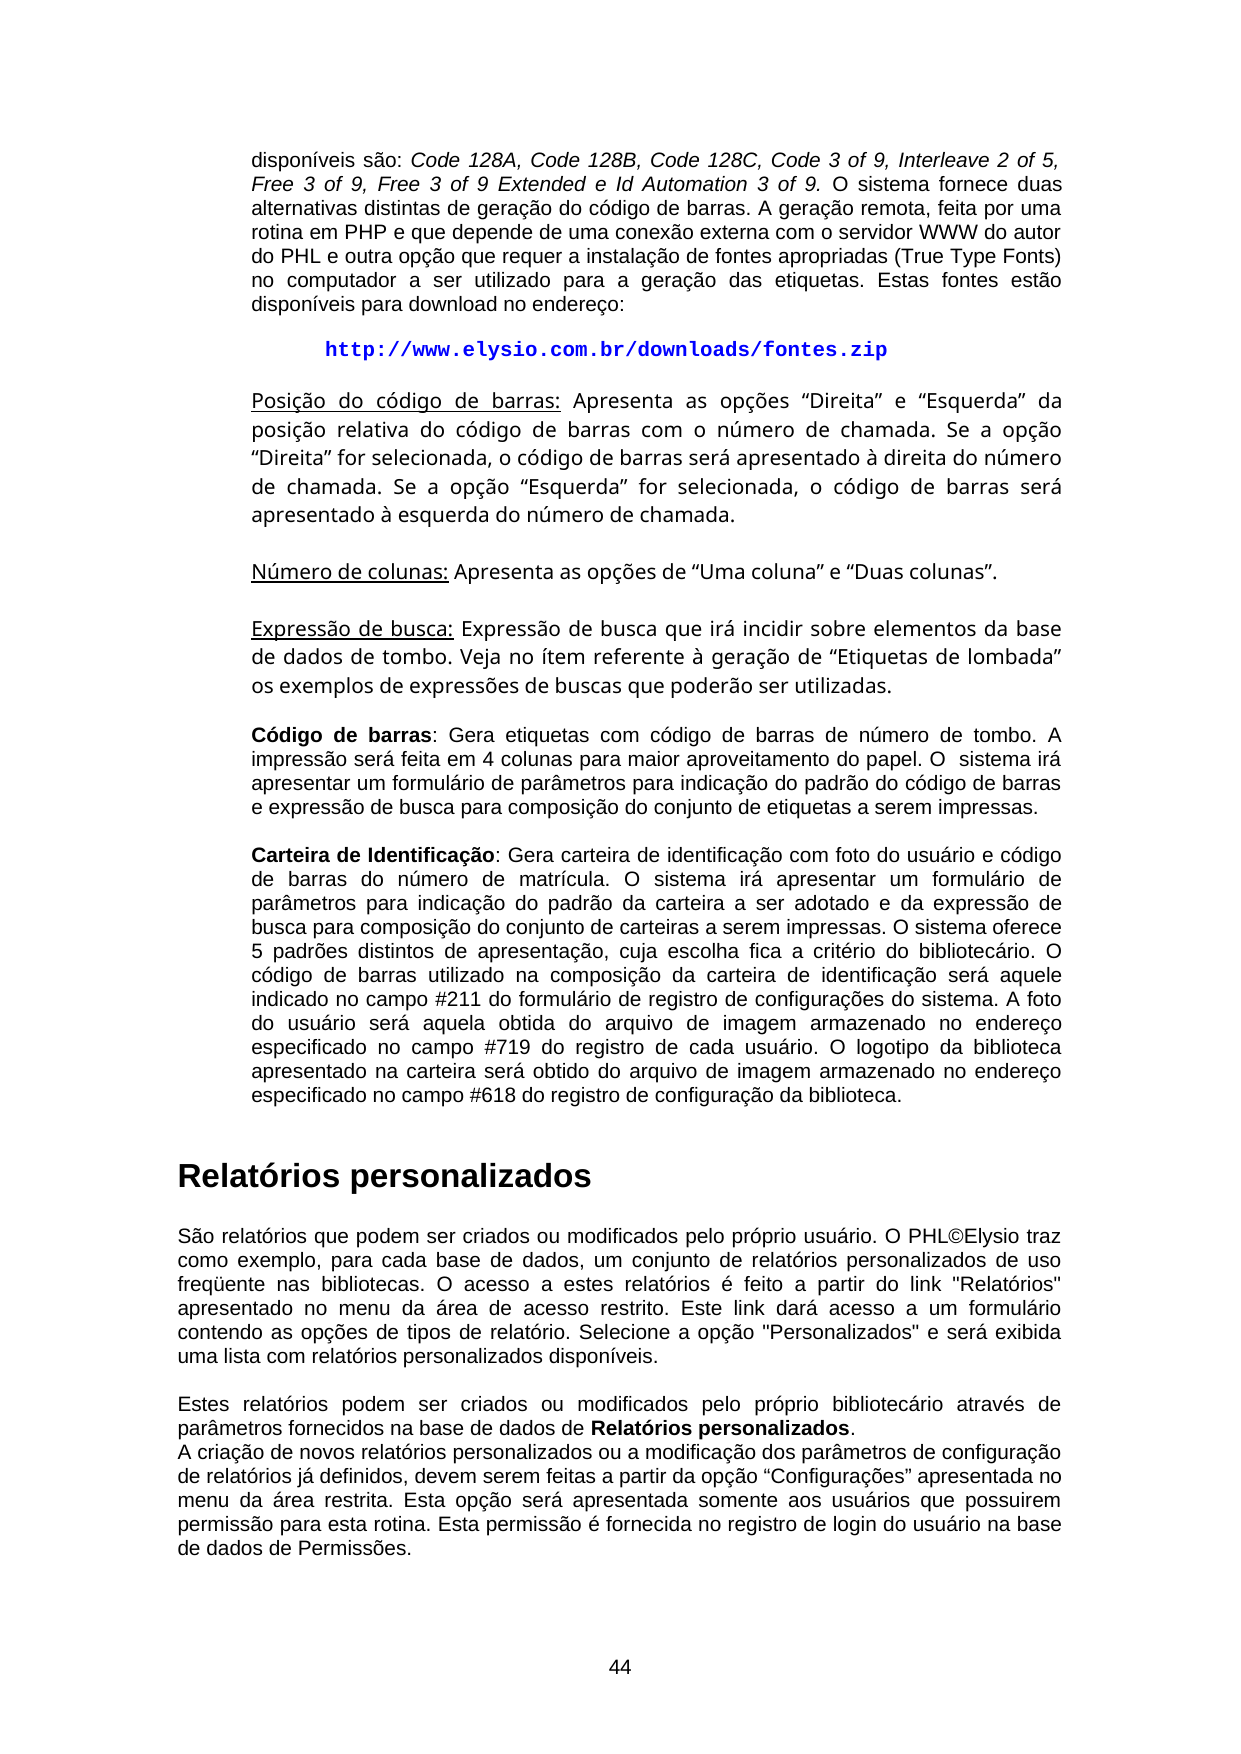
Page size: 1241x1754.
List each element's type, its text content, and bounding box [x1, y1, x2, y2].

subtitle Relatórios personalizados [177, 1156, 1063, 1194]
text Expressão de busca: Expressão de busca que irá incidir sobre elementos da base de dados de tombo. Veja no ítem referente à geração de “Etiquetas de lombada” os exemplos de expressões de buscas que poderão ser utilizadas. [251, 614, 1063, 699]
text Estes relatórios podem ser criados ou modificados pelo próprio bibliotecário através de parâmetros fornecidos na base de dados de Relatórios personalizados. [177, 1392, 1063, 1440]
text São relatórios que podem ser criados ou modificados pelo próprio usuário. O PHL©Elysio traz como exemplo, para cada base de dados, um conjunto de relatórios personalizados de uso freqüente nas bibliotecas. O acesso a estes relatórios é feito a partir do link "Relatórios" apresentado no menu da área de acesso restrito. Este link dará acesso a um formulário contendo as opções de tipos de relatório. Selecione a opção "Personalizados" e será exibida uma lista com relatórios personalizados disponíveis. [177, 1224, 1063, 1368]
text Posição do código de barras: Apresenta as opções “Direita” e “Esquerda” da posição relativa do código de barras com o número de chamada. Se a opção “Direita” for selecionada, o código de barras será apresentado à direita do número de chamada. Se a opção “Esquerda” for selecionada, o código de barras será apresentado à esquerda do número de chamada. [251, 387, 1063, 529]
text Carteira de Identificação: Gera carteira de identificação com foto do usuário e código de barras do número de matrícula. O sistema irá apresentar um formulário de parâmetros para indicação do padrão da carteira a ser adotado e da expressão de busca para composição do conjunto de carteiras a serem impressas. O sistema oferece 5 padrões distintos de apresentação, cuja escolha fica a critério do bibliotecário. O código de barras utilizado na composição da carteira de identificação será aquele indicado no campo #211 do formulário de registro de configurações do sistema. A foto do usuário será aquela obtida do arquivo de imagem armazenado no endereço especificado no campo #719 do registro de cada usuário. O logotipo da biblioteca apresentado na carteira será obtido do arquivo de imagem armazenado no endereço especificado no campo #618 do registro de configuração da biblioteca. [251, 843, 1063, 1107]
text http://www.elysio.com.br/downloads/fontes.zip [325, 339, 1063, 363]
text Número de colunas: Apresenta as opções de “Uma coluna” e “Duas colunas”. [251, 557, 1063, 586]
text disponíveis são: Code 128A, Code 128B, Code 128C, Code 3 of 9, Interleave 2 of 5, Free 3 of 9, Free 3 of 9 Extended e Id Automation 3 of 9. O sistema fornece duas alternativas distintas de geração do código de barras. A geração remota, feita por uma rotina em PHP e que depende de uma conexão externa com o servidor WWW do autor do PHL e outra opção que requer a instalação de fontes apropriadas (True Type Fonts) no computador a ser utilizado para a geração das etiquetas. Estas fontes estão disponíveis para download no endereço: [251, 148, 1063, 315]
text Código de barras: Gera etiquetas com código de barras de número de tombo. A impressão será feita em 4 colunas para maior aproveitamento do papel. O sistema irá apresentar um formulário de parâmetros para indicação do padrão do código de barras e expressão de busca para composição do conjunto de etiquetas a serem impressas. [251, 723, 1063, 819]
text A criação de novos relatórios personalizados ou a modificação dos parâmetros de configuração de relatórios já definidos, devem serem feitas a partir da opção “Configurações” apresentada no menu da área restrita. Esta opção será apresentada somente aos usuários que possuirem permissão para esta rotina. Esta permissão é fornecida no registro de login do usuário na base de dados de Permissões. [177, 1440, 1063, 1560]
